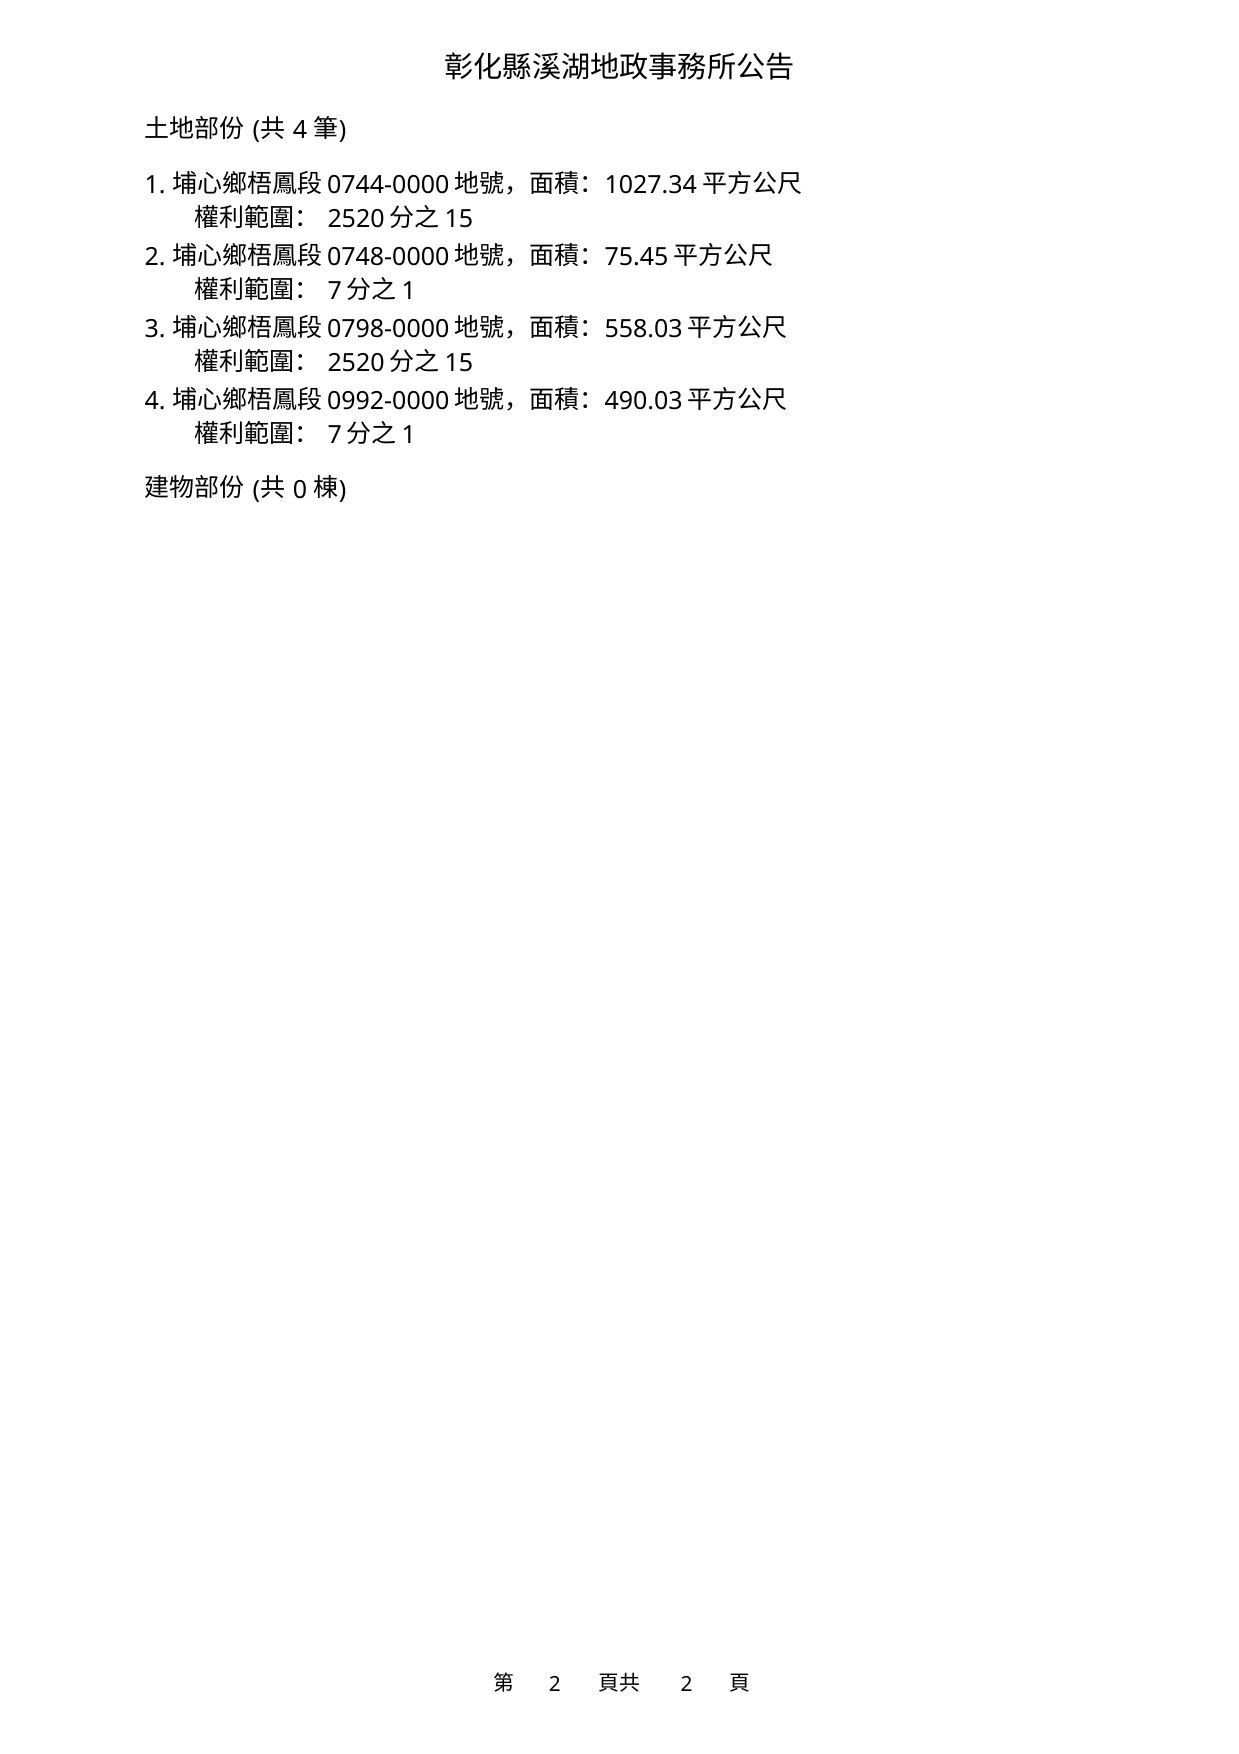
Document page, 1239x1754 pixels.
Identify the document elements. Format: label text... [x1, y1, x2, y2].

table_cell [1177, 239, 1239, 310]
table_cell [1177, 310, 1239, 382]
table_header [1177, 0, 1239, 41]
table_cell [1177, 383, 1239, 454]
table_cell 建物部份 (共 0 棟) [62, 454, 1177, 526]
table_cell [1177, 526, 1239, 1663]
table_cell [524, 526, 585, 1663]
table_cell [585, 526, 653, 1663]
table_cell [0, 383, 62, 454]
table_cell 2 [524, 1663, 585, 1704]
table_header [483, 0, 523, 41]
table_cell [760, 1663, 1177, 1704]
table_cell [62, 526, 483, 1663]
table_header [524, 0, 585, 41]
table_cell [760, 526, 1177, 1663]
table_cell [0, 166, 62, 238]
table_cell [653, 526, 719, 1663]
table_header [62, 0, 483, 41]
table_cell 3. 埔心鄉梧鳳段0798-0000地號，面積：558.03平方公尺 權利範圍： 2520分之15 [62, 310, 1177, 382]
table_cell [1177, 454, 1239, 526]
table_header [760, 0, 1177, 41]
table_cell [483, 526, 523, 1663]
table_cell [1177, 41, 1239, 94]
table_cell 2 [653, 1663, 719, 1704]
table_cell [1177, 1663, 1239, 1704]
table_cell 頁 [720, 1663, 760, 1704]
table_cell 2. 埔心鄉梧鳳段0748-0000地號，面積：75.45平方公尺 權利範圍： 7分之1 [62, 239, 1177, 310]
table_cell [0, 95, 62, 166]
table_cell 第 [483, 1663, 523, 1704]
table_cell [62, 1663, 483, 1704]
table_cell 4. 埔心鄉梧鳳段0992-0000地號，面積：490.03平方公尺 權利範圍： 7分之1 [62, 383, 1177, 454]
table_cell [0, 310, 62, 382]
table_header [585, 0, 653, 41]
table_cell [720, 526, 760, 1663]
table_cell 土地部份 (共 4 筆) [62, 95, 1177, 166]
table_cell [1177, 166, 1239, 238]
table_cell [0, 454, 62, 526]
table_cell [0, 1663, 62, 1704]
table_cell [0, 526, 62, 1663]
table_header [0, 0, 62, 41]
table_cell 1. 埔心鄉梧鳳段0744-0000地號，面積：1027.34平方公尺 權利範圍： 2520分之15 [62, 166, 1177, 238]
table_header [653, 0, 719, 41]
table_cell 彰化縣溪湖地政事務所公告 [62, 41, 1177, 94]
table_cell [0, 239, 62, 310]
table_cell 頁共 [585, 1663, 653, 1704]
table_cell [1177, 95, 1239, 166]
table_cell [0, 41, 62, 94]
table_header [720, 0, 760, 41]
